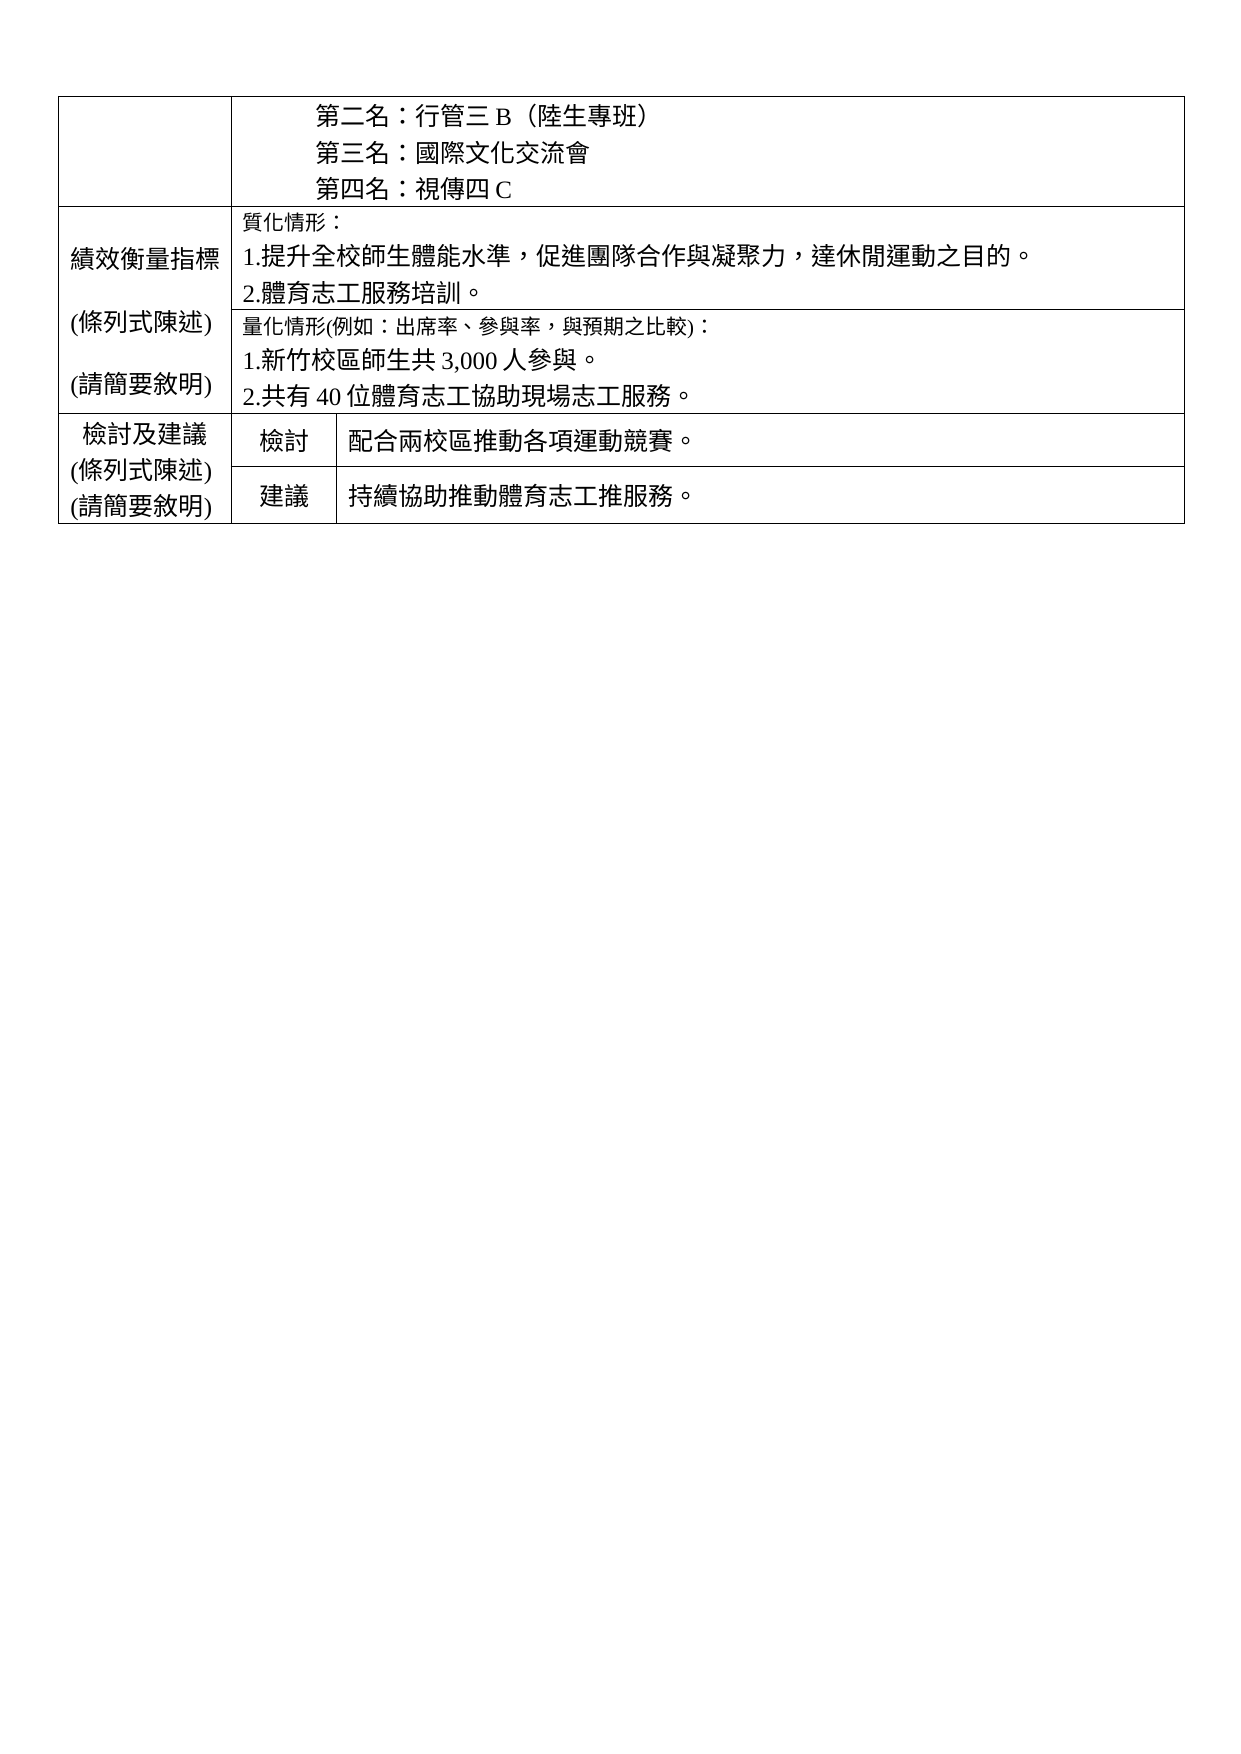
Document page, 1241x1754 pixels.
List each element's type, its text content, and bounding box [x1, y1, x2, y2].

table_cell 檢討及建議 (條列式陳述) (請簡要敘明) [59, 414, 231, 523]
table_cell [59, 97, 231, 206]
table_cell 績效衡量指標 (條列式陳述) (請簡要敘明) [59, 207, 231, 413]
table_cell 建議 [232, 467, 336, 523]
table_cell 質化情形： 1.提升全校師生體能水準，促進團隊合作與凝聚力，達休閒運動之目的。 2.體育志工服務培訓。 [232, 207, 1184, 309]
table_cell 配合兩校區推動各項運動競賽。 [337, 414, 1184, 466]
table_cell 第二名：行管三B（陸生專班） 第三名：國際文化交流會 第四名：視傳四C [232, 97, 1184, 206]
table_cell 持續協助推動體育志工推服務。 [337, 467, 1184, 523]
table_cell 檢討 [232, 414, 336, 466]
table_cell 量化情形(例如：出席率、參與率，與預期之比較)： 1.新竹校區師生共3,000人參與。 2.共有40位體育志工協助現場志工服務。 [232, 310, 1184, 413]
